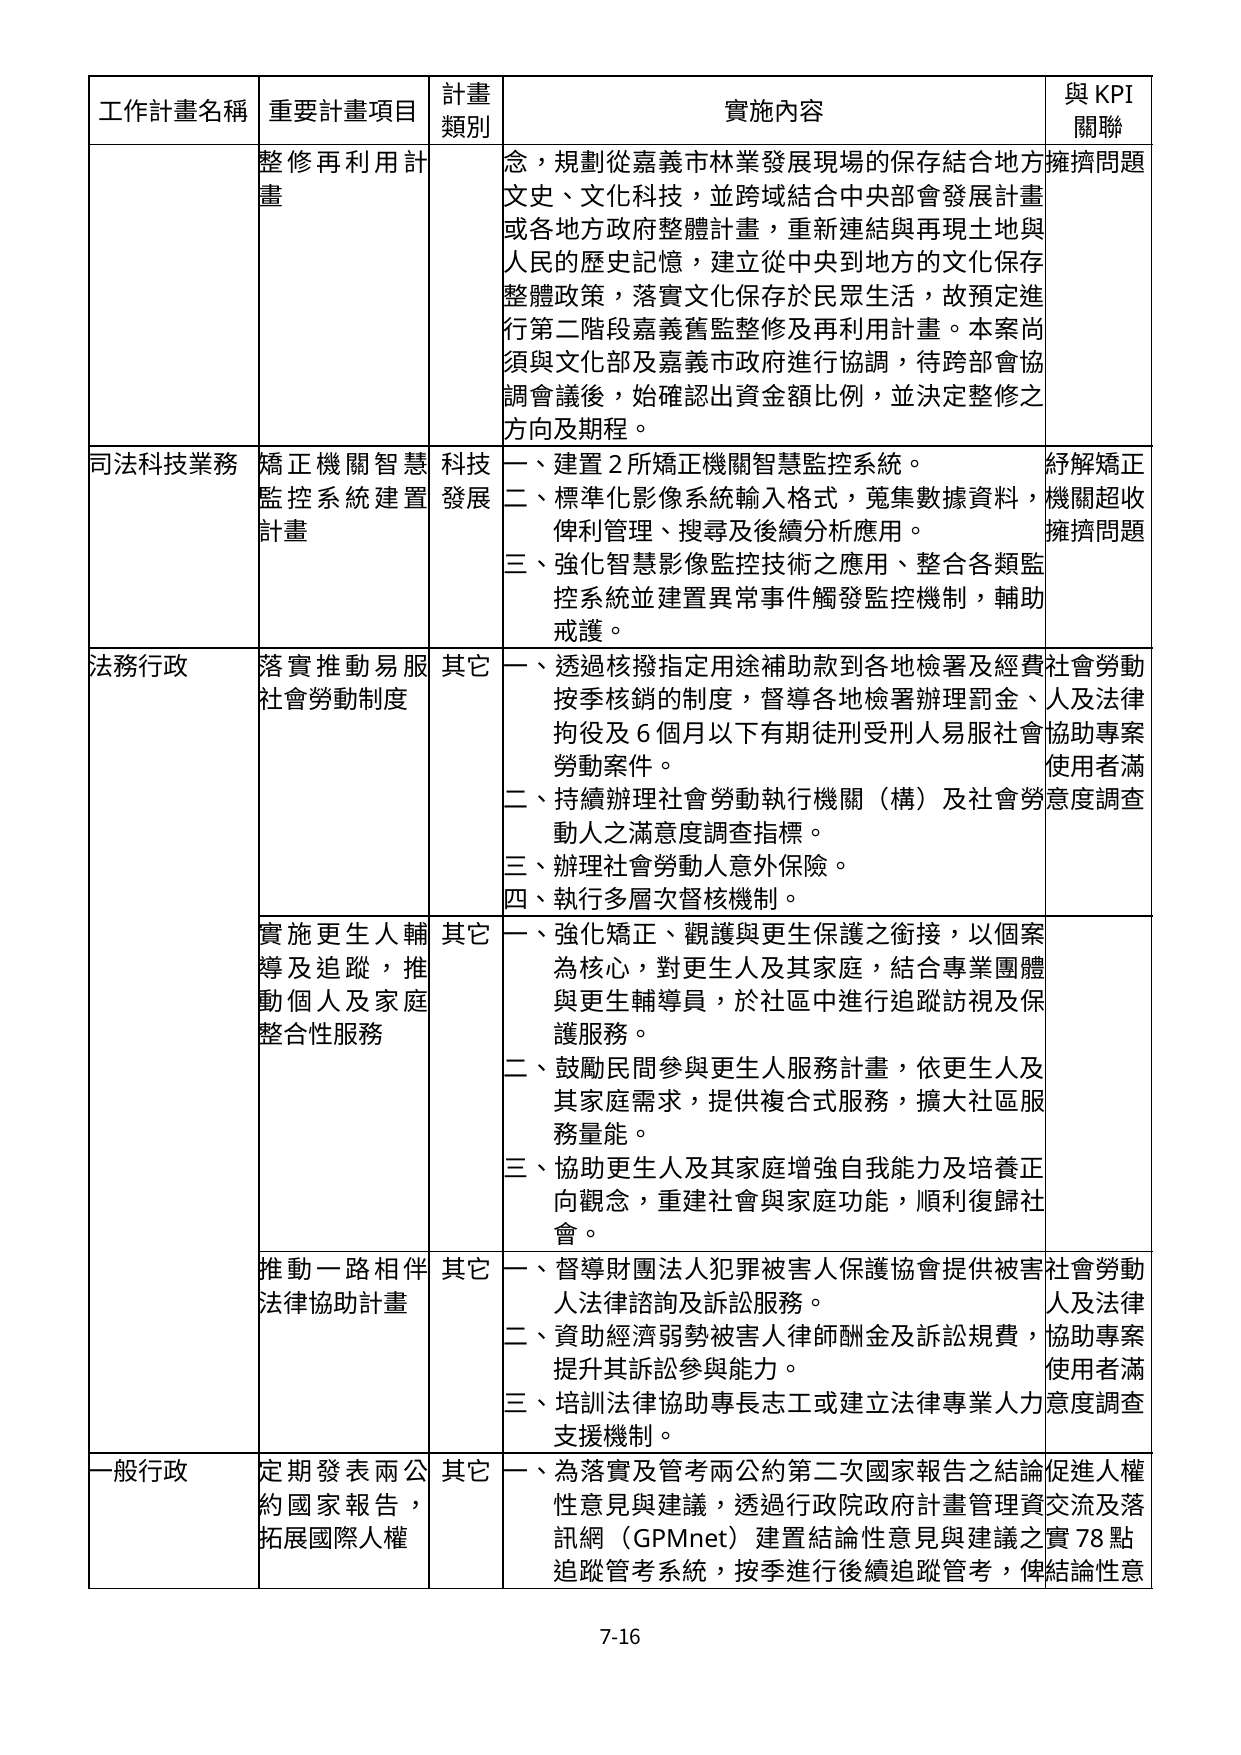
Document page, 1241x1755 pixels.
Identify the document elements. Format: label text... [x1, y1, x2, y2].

table_cell 社會勞動人及法律協助專案使用者滿意度調查 [1046, 1252, 1151, 1452]
table_header 計畫類別 [430, 77, 502, 143]
table_cell [1046, 917, 1151, 1251]
table_cell 一、強化矯正、觀護與更生保護之銜接，以個案為核心，對更生人及其家庭，結合專業團體與更生輔導員，於社區中進行追蹤訪視及保護服務。 二、鼓勵民間參與更生人服務計畫，依更生人及其家庭需求，提供複合式服務，擴大社區服務量能。 三、協助更生人及其家庭增強自我能力及培養正向觀念，重建社會與家庭功能，順利復歸社會。 [504, 917, 1045, 1251]
table_cell 落實推動易服社會勞動制度 [260, 649, 428, 915]
table_header 重要計畫項目 [260, 77, 428, 143]
table_cell 實施更生人輔導及追蹤，推動個人及家庭整合性服務 [260, 917, 428, 1251]
table_cell [430, 145, 502, 445]
table_cell 司法科技業務 [90, 447, 258, 647]
table_cell 一、為落實及管考兩公約第二次國家報告之結論性意見與建議，透過行政院政府計畫管理資訊網（GPMnet）建置結論性意見與建議之追蹤管考系統，按季進行後續追蹤管考，俾 [504, 1454, 1045, 1587]
table_cell 推動一路相伴法律協助計畫 [260, 1252, 428, 1452]
table_cell 科技發展 [430, 447, 502, 647]
table_cell [90, 145, 258, 445]
table_cell 擁擠問題 [1046, 145, 1151, 445]
table_cell 其它 [430, 1252, 502, 1452]
table_cell 矯正機關智慧監控系統建置計畫 [260, 447, 428, 647]
table_cell 其它 [430, 1454, 502, 1587]
table_cell 一、督導財團法人犯罪被害人保護協會提供被害人法律諮詢及訴訟服務。 二、資助經濟弱勢被害人律師酬金及訴訟規費，提升其訴訟參與能力。 三、培訓法律協助專長志工或建立法律專業人力支援機制。 [504, 1252, 1045, 1452]
table_header 與KPI 關聯 [1046, 77, 1151, 143]
table_header 工作計畫名稱 [90, 77, 258, 143]
table_cell 一、建置2所矯正機關智慧監控系統。 二、標準化影像系統輸入格式，蒐集數據資料，俾利管理、搜尋及後續分析應用。 三、強化智慧影像監控技術之應用、整合各類監控系統並建置異常事件觸發監控機制，輔助戒護。 [504, 447, 1045, 647]
table_cell 一般行政 [90, 1454, 258, 1587]
table_cell 紓解矯正機關超收擁擠問題 [1046, 447, 1151, 647]
table_cell 整修再利用計畫 [260, 145, 428, 445]
table_cell 定期發表兩公約國家報告，拓展國際人權 [260, 1454, 428, 1587]
table_header 實施內容 [504, 77, 1045, 143]
table_cell 其它 [430, 649, 502, 915]
table_cell 其它 [430, 917, 502, 1251]
table_cell 法務行政 [90, 649, 258, 1452]
table_cell 一、透過核撥指定用途補助款到各地檢署及經費按季核銷的制度，督導各地檢署辦理罰金、拘役及6個月以下有期徒刑受刑人易服社會勞動案件。 二、持續辦理社會勞動執行機關（構）及社會勞動人之滿意度調查指標。 三、辦理社會勞動人意外保險。 四、執行多層次督核機制。 [504, 649, 1045, 915]
table_cell 促進人權交流及落實78點結論性意 [1046, 1454, 1151, 1587]
table_cell 社會勞動人及法律協助專案使用者滿意度調查 [1046, 649, 1151, 915]
table_cell 念，規劃從嘉義市林業發展現場的保存結合地方文史、文化科技，並跨域結合中央部會發展計畫或各地方政府整體計畫，重新連結與再現土地與人民的歷史記憶，建立從中央到地方的文化保存整體政策，落實文化保存於民眾生活，故預定進行第二階段嘉義舊監整修及再利用計畫。本案尚須與文化部及嘉義市政府進行協調，待跨部會協調會議後，始確認出資金額比例，並決定整修之方向及期程。 [504, 145, 1045, 445]
